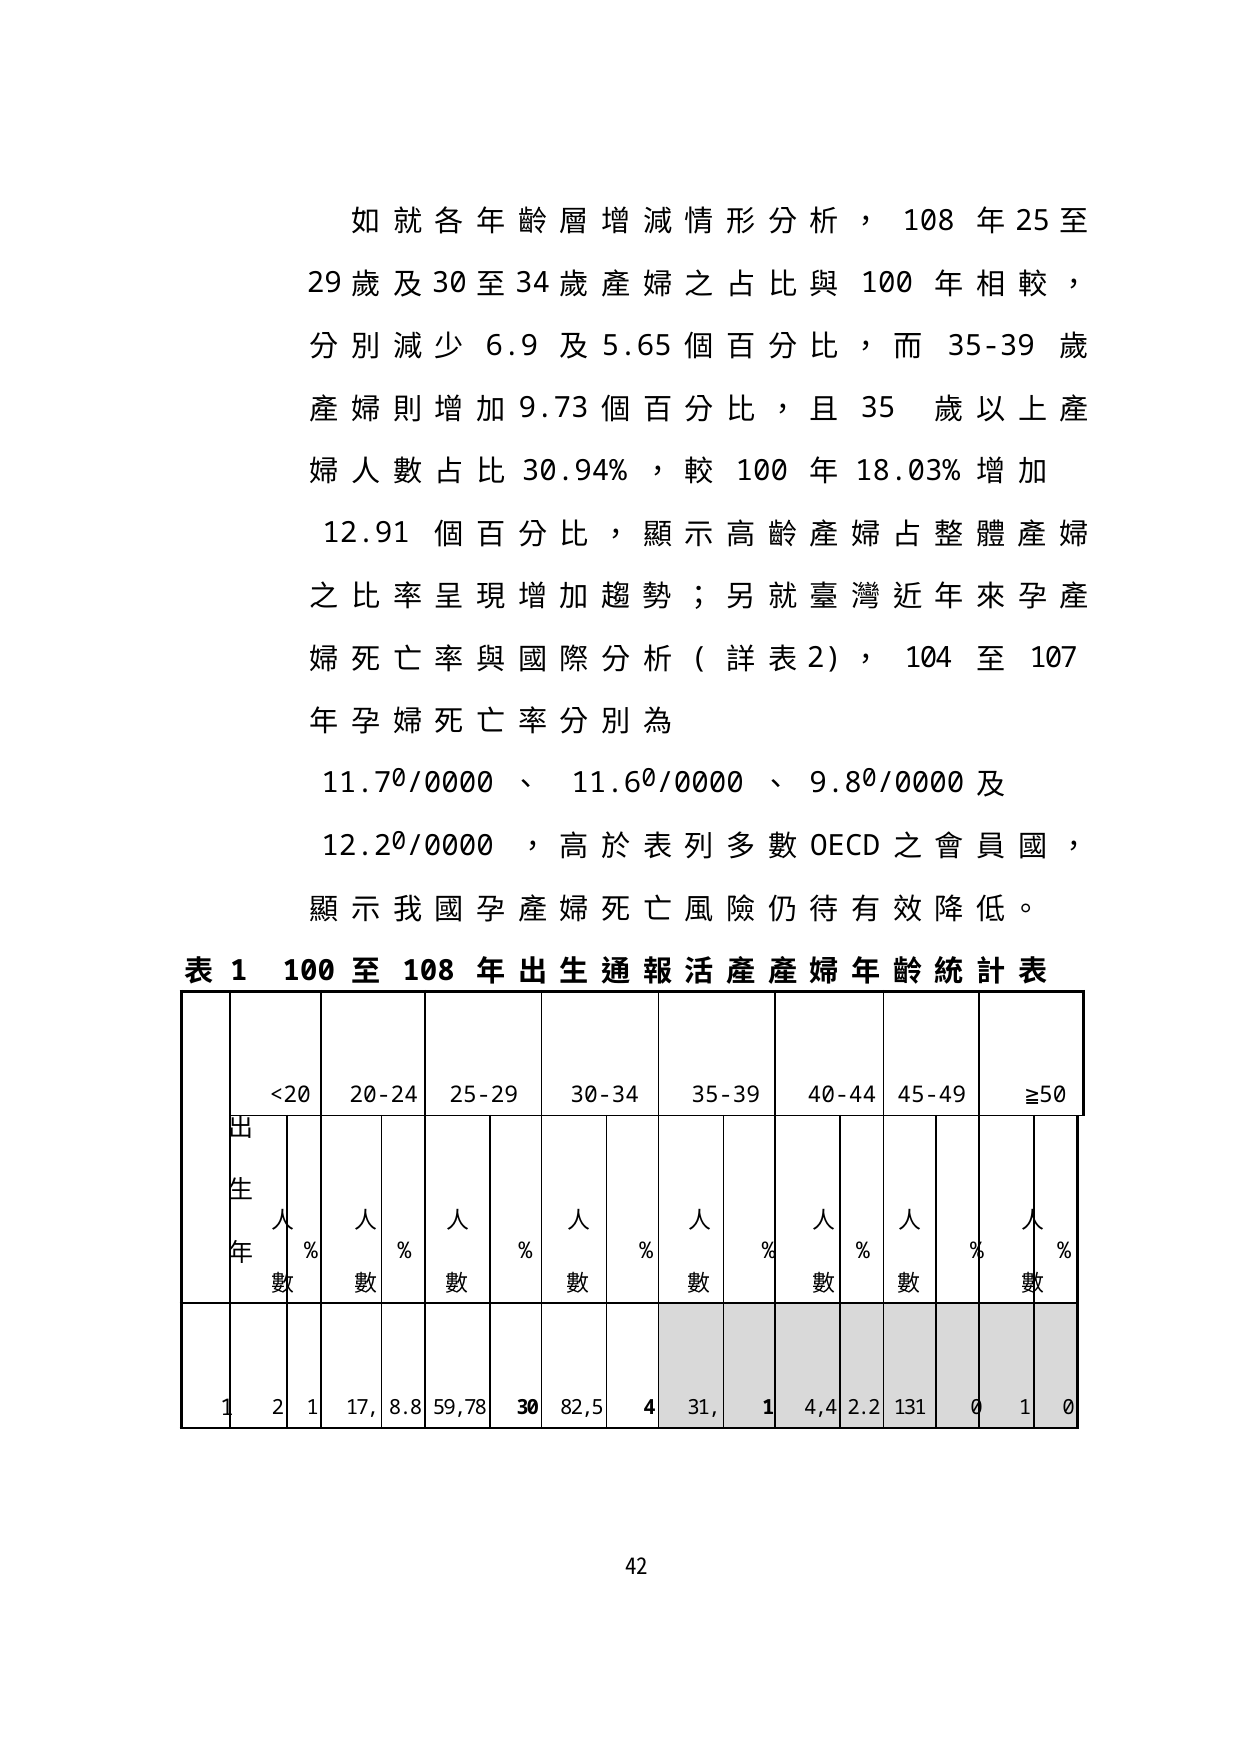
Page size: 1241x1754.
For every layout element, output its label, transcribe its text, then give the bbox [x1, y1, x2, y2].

table_header 40-44 [776, 993, 883, 1115]
table_cell 1 [724, 1304, 774, 1427]
table_cell 131 [884, 1304, 935, 1427]
table_cell 59,78 [426, 1304, 489, 1427]
table_cell % [841, 1116, 883, 1302]
table_cell 1 [980, 1304, 1033, 1427]
table_cell % [288, 1116, 320, 1302]
table_cell 2.2 [841, 1304, 883, 1427]
table_header 45-49 [884, 993, 978, 1115]
table_cell 8.8 [382, 1304, 424, 1427]
table_cell % [607, 1116, 658, 1302]
table_cell 0.07 [937, 1304, 978, 1427]
text 表1 100至108年出生通報活產產婦年齡統計表 [178, 927, 1095, 990]
table_cell 4,4 [776, 1304, 839, 1427]
table_cell [1079, 1302, 1083, 1427]
table_cell % [937, 1116, 978, 1302]
table_cell 人數 [542, 1116, 606, 1302]
table_cell 人數 [884, 1116, 935, 1302]
table_cell % [382, 1116, 424, 1302]
table_cell % [491, 1116, 541, 1302]
table_cell [1079, 1116, 1083, 1302]
table_header 35-39 [659, 993, 774, 1115]
table_cell 人數 [980, 1116, 1033, 1302]
table_header 出生年 [183, 993, 229, 1302]
table_cell 82,5 [542, 1304, 606, 1427]
table_cell 31, [659, 1304, 723, 1427]
table_cell 4 [607, 1304, 658, 1427]
table_cell 人數 [426, 1116, 489, 1302]
table_cell 30 [491, 1304, 541, 1427]
table_cell 人數 [776, 1116, 839, 1302]
table_cell 100 [183, 1304, 229, 1427]
table_cell 人數 [322, 1116, 381, 1302]
table_header 20-24 [322, 993, 424, 1115]
table_header ≧50 [980, 993, 1082, 1115]
table_cell 人數 [231, 1116, 286, 1302]
table_cell 17, [322, 1304, 381, 1427]
table_cell 0 [1035, 1304, 1076, 1427]
table_cell % [724, 1116, 774, 1302]
table_header 25-29 [426, 993, 541, 1115]
table_cell 2 [231, 1304, 286, 1427]
table_cell 1 [288, 1304, 320, 1427]
text 如就各年齡層增減情形分析，108年25至29歲及30至34歲產婦之占比與100年相較，分別減少6.9及5.65個百分比，而35-39歲產婦則增加9.73個百分比，且35 歲以上產婦人數占比30.94%，較100年18.03%增加12.91個百分比，顯示高齡產婦占整體產婦之比率呈現增加趨勢；另就臺灣近年來孕產婦死亡率與國際分析(詳表2)，104至107年孕婦死亡率分別為11.70/0000、11.60/0000、9.80/0000及12.20/0000，高於表列多數OECD之會員國，顯示我國孕產婦死亡風險仍待有效降低。 [269, 177, 1095, 927]
table_header <20 [231, 993, 320, 1115]
table_cell 人數 [659, 1116, 723, 1302]
table_cell % [1035, 1116, 1076, 1302]
table_header 30-34 [542, 993, 658, 1115]
